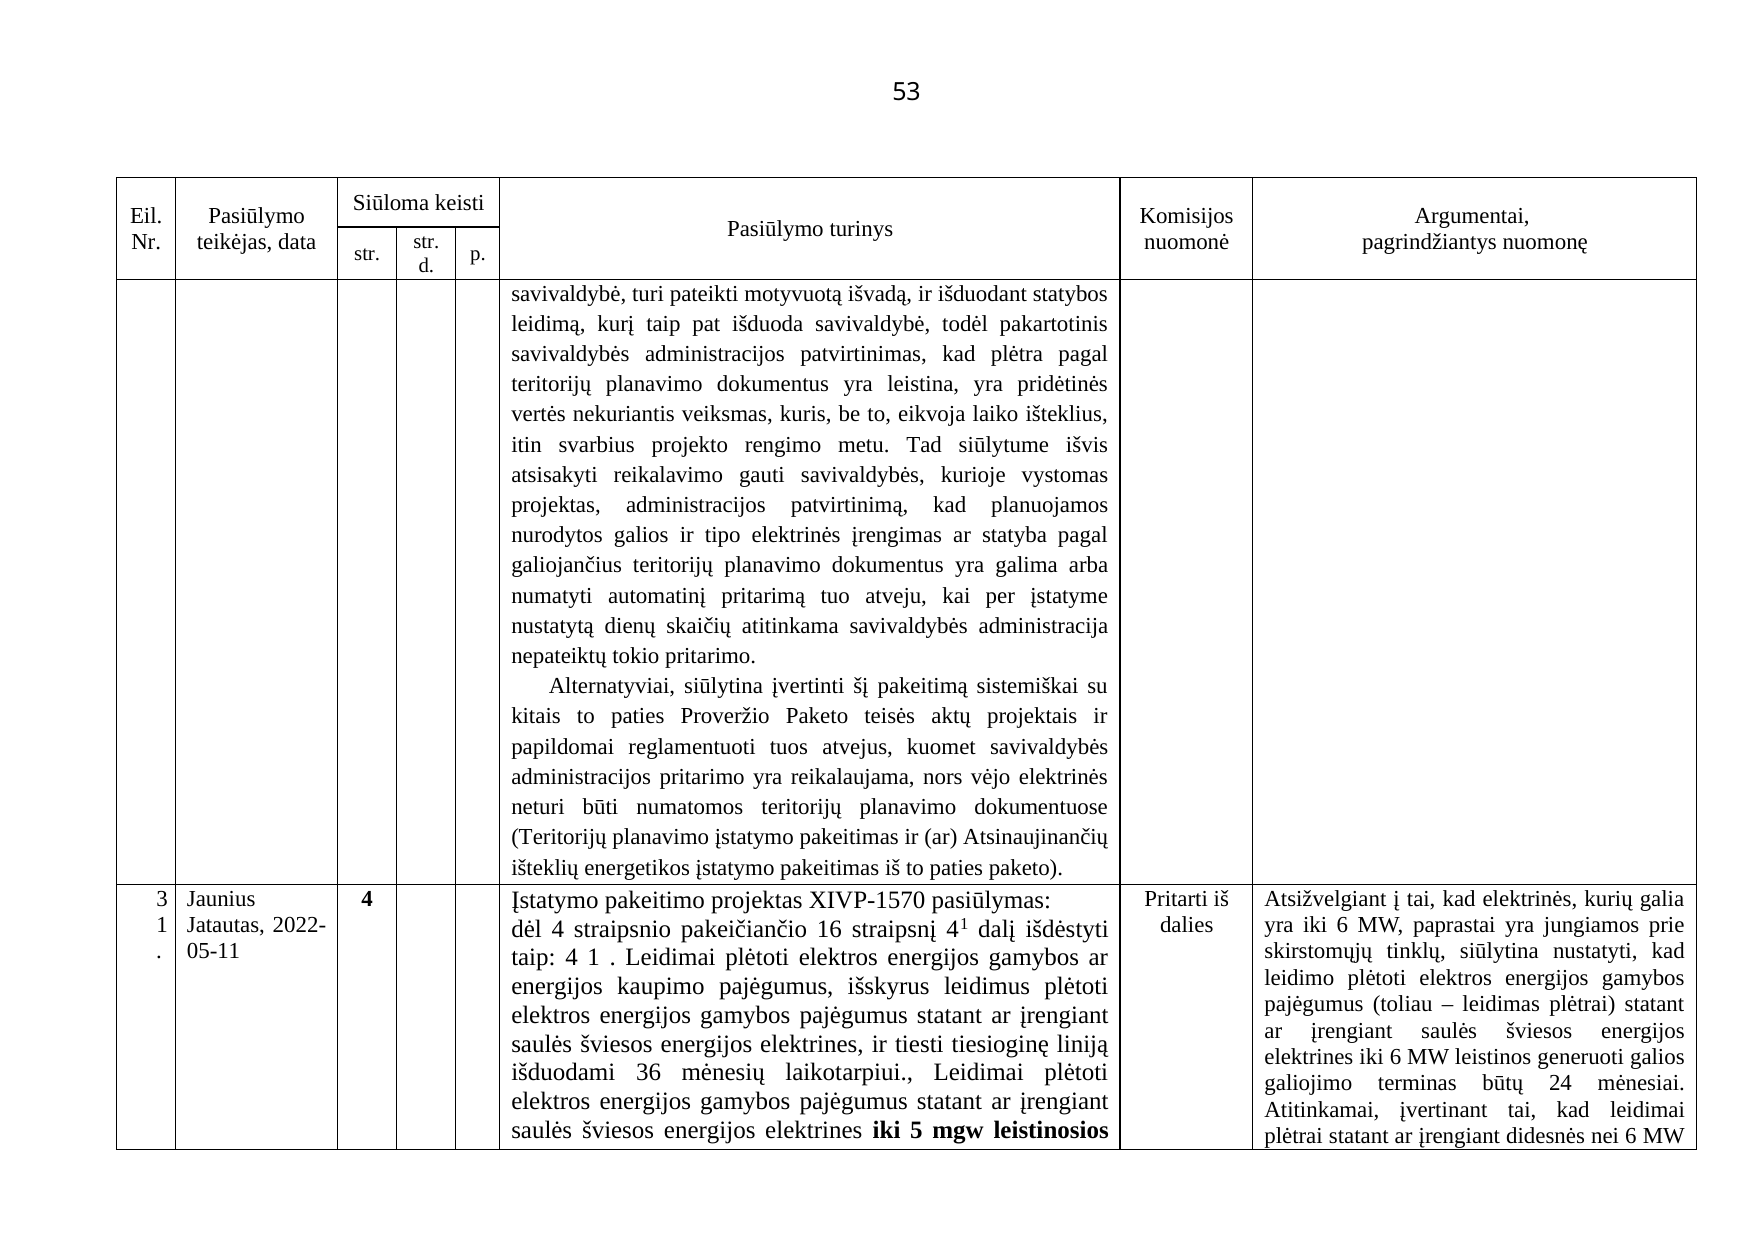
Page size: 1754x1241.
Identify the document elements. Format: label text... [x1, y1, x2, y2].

table_cell str. [338, 228, 396, 279]
table_cell [456, 280, 499, 884]
table_cell [338, 280, 396, 884]
table_cell [1121, 280, 1252, 884]
table_cell [397, 280, 455, 884]
table_cell p. [456, 228, 499, 279]
table_cell [176, 280, 337, 884]
table_cell savivaldybė, turi pateikti motyvuotą išvadą, ir išduodant statybos leidimą, kurį taip pat išduoda savivaldybė, todėl pakartotinis savivaldybės administracijos patvirtinimas, kad plėtra pagal teritorijų planavimo dokumentus yra leistina, yra pridėtinės vertės nekuriantis veiksmas, kuris, be to, eikvoja laiko išteklius, itin svarbius projekto rengimo metu. Tad siūlytume išvis atsisakyti reikalavimo gauti savivaldybės, kurioje vystomas projektas, administracijos patvirtinimą, kad planuojamos nurodytos galios ir tipo elektrinės įrengimas ar statyba pagal galiojančius teritorijų planavimo dokumentus yra galima arba numatyti automatinį pritarimą tuo atveju, kai per įstatyme nustatytą dienų skaičių atitinkama savivaldybės administracija nepateiktų tokio pritarimo. Alternatyviai, siūlytina įvertinti šį pakeitimą sistemiškai su kitais to paties Proveržio Paketo teisės aktų projektais ir papildomai reglamentuoti tuos atvejus, kuomet savivaldybės administracijos pritarimo yra reikalaujama, nors vėjo elektrinės neturi būti numatomos teritorijų planavimo dokumentuose (Teritorijų planavimo įstatymo pakeitimas ir (ar) Atsinaujinančių išteklių energetikos įstatymo pakeitimas iš to paties paketo). [500, 280, 1119, 884]
table_cell [397, 885, 455, 1148]
table_cell Pritarti iš dalies [1121, 885, 1252, 1148]
table_cell [117, 885, 175, 1148]
table_cell Atsižvelgiant į tai, kad elektrinės, kurių galia yra iki 6 MW, paprastai yra jungiamos prie skirstomųjų tinklų, siūlytina nustatyti, kad leidimo plėtoti elektros energijos gamybos pajėgumus (toliau – leidimas plėtrai) statant ar įrengiant saulės šviesos energijos elektrines iki 6 MW leistinos generuoti galios galiojimo terminas būtų 24 mėnesiai. Atitinkamai, įvertinant tai, kad leidimai plėtrai statant ar įrengiant didesnės nei 6 MW [1253, 885, 1696, 1148]
table_cell Įstatymo pakeitimo projektas XIVP-1570 pasiūlymas: dėl 4 straipsnio pakeičiančio 16 straipsnį 41 dalį išdėstyti taip: 4 1 . Leidimai plėtoti elektros energijos gamybos ar energijos kaupimo pajėgumus, išskyrus leidimus plėtoti elektros energijos gamybos pajėgumus statant ar įrengiant saulės šviesos energijos elektrines, ir tiesti tiesioginę liniją išduodami 36 mėnesių laikotarpiui., Leidimai plėtoti elektros energijos gamybos pajėgumus statant ar įrengiant saulės šviesos energijos elektrines iki 5 mgw leistinosios [500, 885, 1119, 1148]
table_cell [1253, 280, 1696, 884]
table_cell [117, 280, 175, 884]
table_header Pasiūlymo turinys [500, 178, 1119, 279]
table_header Pasiūlymo teikėjas, data [176, 178, 337, 279]
table_header Argumentai, pagrindžiantys nuomonę [1253, 178, 1696, 279]
table_header Eil. Nr. [117, 178, 175, 279]
table_cell str. d. [397, 228, 455, 279]
table_header Siūloma keisti [338, 178, 499, 226]
table_cell [456, 885, 499, 1148]
table_cell 4 [338, 885, 396, 1148]
table_header Komisijos nuomonė [1121, 178, 1252, 279]
table_cell Jaunius Jatautas, 2022-05-11 [176, 885, 337, 1148]
